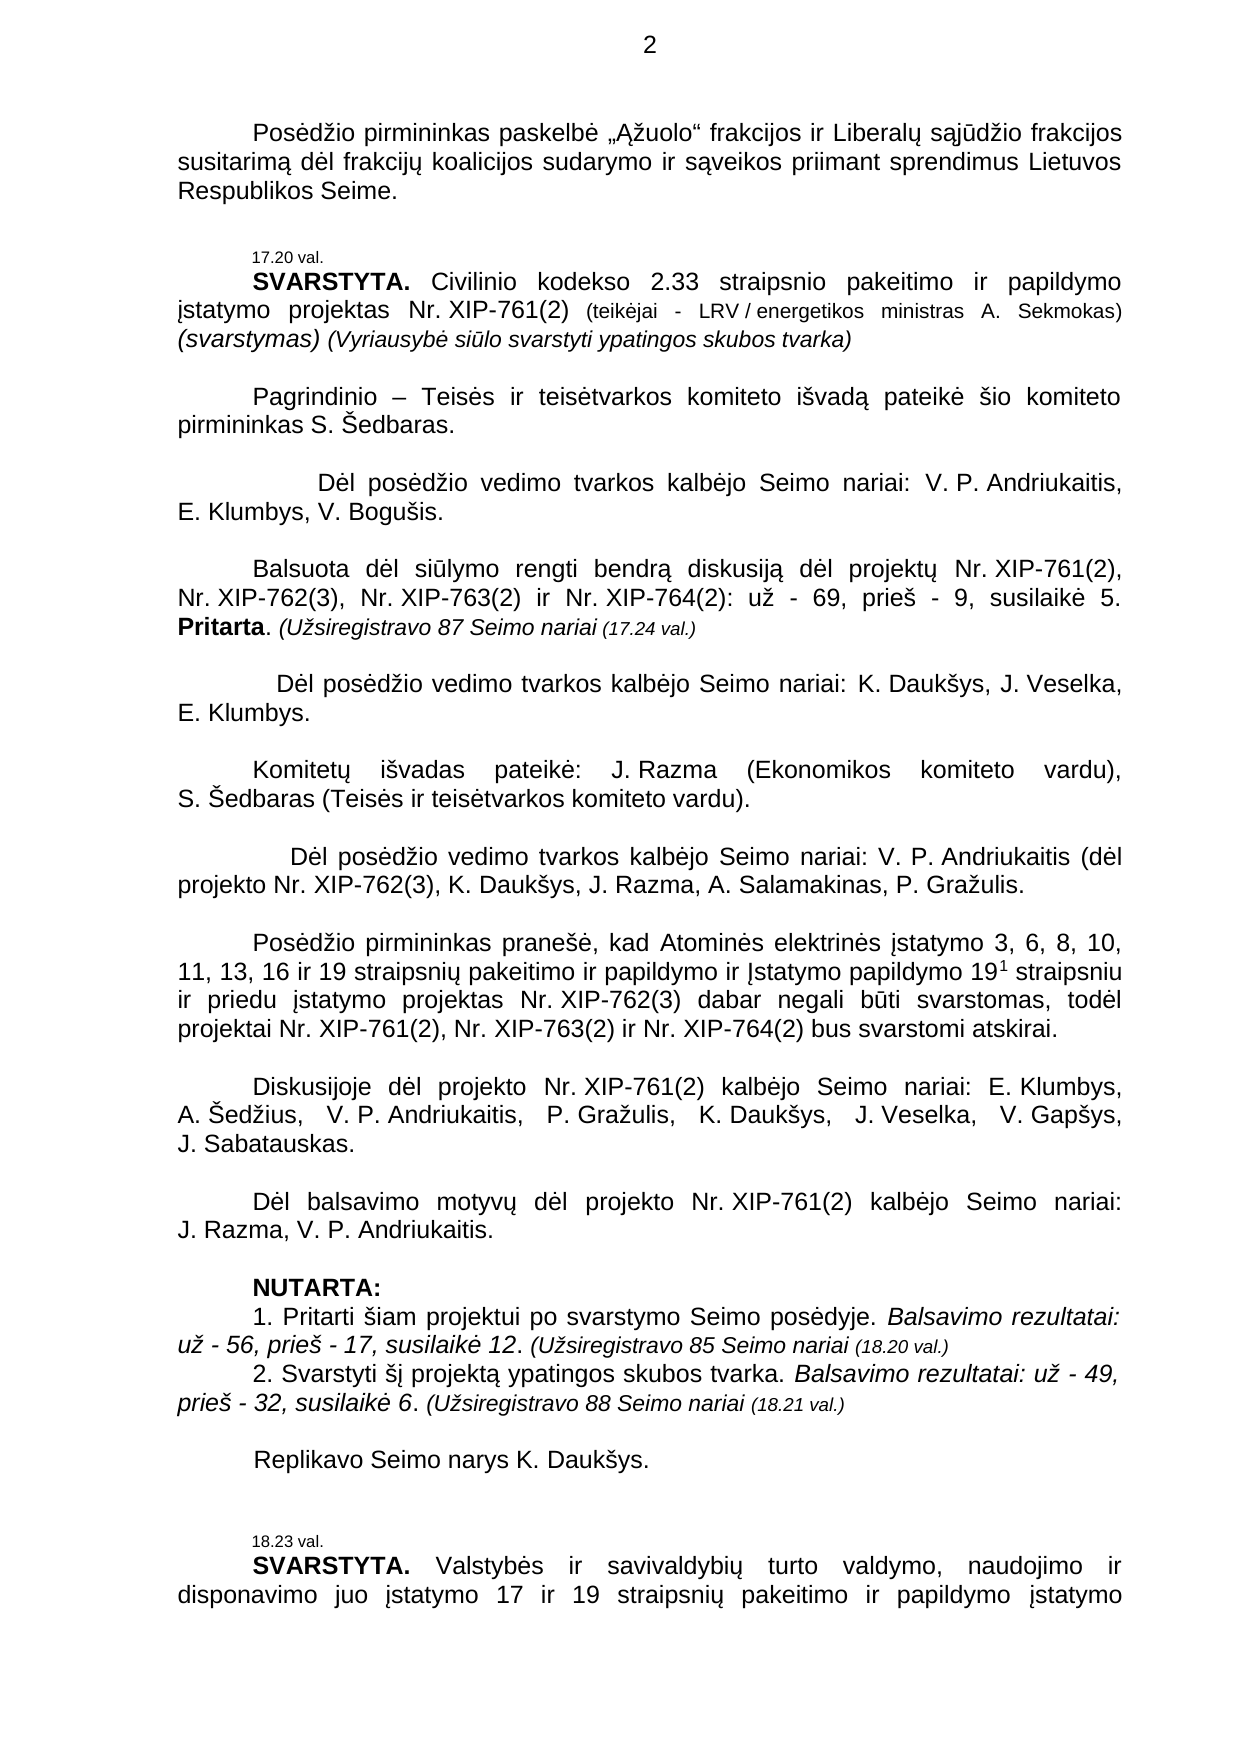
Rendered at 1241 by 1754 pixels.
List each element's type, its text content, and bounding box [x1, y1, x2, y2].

text Diskusijoje dėl projekto Nr. XIP-761(2) kalbėjo Seimo nariai: E. Klumbys, A. Šedžius, V. P. Andriukaitis, P. Gražulis, K. Daukšys, J. Veselka, V. Gapšys, J. Sabatauskas. [177, 1072, 1122, 1158]
text Dėl posėdžio vedimo tvarkos kalbėjo Seimo nariai: K. Daukšys, J. Veselka, E. Klumbys. [177, 669, 1122, 727]
text SVARSTYTA. Civilinio kodekso 2.33 straipsnio pakeitimo ir papildymo įstatymo projektas Nr. XIP-761(2) (teikėjai - LRV / energetikos ministras A. Sekmokas) (svarstymas) (Vyriausybė siūlo svarstyti ypatingos skubos tvarka) [177, 267, 1122, 353]
text Posėdžio pirmininkas paskelbė „Ąžuolo“ frakcijos ir Liberalų sąjūdžio frakcijos susitarimą dėl frakcijų koalicijos sudarymo ir sąveikos priimant sprendimus Lietuvos Respublikos Seime. [177, 118, 1122, 204]
text Replikavo Seimo narys K. Daukšys. [177, 1445, 1122, 1474]
text Pagrindinio – Teisės ir teisėtvarkos komiteto išvadą pateikė šio komiteto pirmininkas S. Šedbaras. [177, 382, 1122, 439]
text Komitetų išvadas pateikė: J. Razma (Ekonomikos komiteto vardu), S. Šedbaras (Teisės ir teisėtvarkos komiteto vardu). [177, 755, 1122, 813]
text 1. Pritarti šiam projektui po svarstymo Seimo posėdyje. Balsavimo rezultatai: už - 56, prieš - 17, susilaikė 12. (Užsiregistravo 85 Seimo nariai (18.20 val.) [177, 1302, 1122, 1359]
text 17.20 val. [177, 247, 1122, 267]
text NUTARTA: [177, 1273, 1122, 1302]
text 18.23 val. [177, 1532, 1122, 1551]
text Dėl balsavimo motyvų dėl projekto Nr. XIP-761(2) kalbėjo Seimo nariai: J. Razma, V. P. Andriukaitis. [177, 1187, 1122, 1244]
text Dėl posėdžio vedimo tvarkos kalbėjo Seimo nariai: V. P. Andriukaitis (dėl projekto Nr. XIP-762(3), K. Daukšys, J. Razma, A. Salamakinas, P. Gražulis. [177, 842, 1122, 899]
text Posėdžio pirmininkas pranešė, kad Atominės elektrinės įstatymo 3, 6, 8, 10, 11, 13, 16 ir 19 straipsnių pakeitimo ir papildymo ir Įstatymo papildymo 191 straipsniu ir priedu įstatymo projektas Nr. XIP-762(3) dabar negali būti svarstomas, todėl projektai Nr. XIP-761(2), Nr. XIP-763(2) ir Nr. XIP-764(2) bus svarstomi atskirai. [177, 928, 1122, 1043]
text 2. Svarstyti šį projektą ypatingos skubos tvarka. Balsavimo rezultatai: už - 49, prieš - 32, susilaikė 6. (Užsiregistravo 88 Seimo nariai (18.21 val.) [177, 1359, 1122, 1417]
text Dėl posėdžio vedimo tvarkos kalbėjo Seimo nariai: V. P. Andriukaitis, E. Klumbys, V. Bogušis. [177, 468, 1122, 525]
text SVARSTYTA. Valstybės ir savivaldybių turto valdymo, naudojimo ir disponavimo juo įstatymo 17 ir 19 straipsnių pakeitimo ir papildymo įstatymo [177, 1551, 1122, 1608]
text Balsuota dėl siūlymo rengti bendrą diskusiją dėl projektų Nr. XIP-761(2), Nr. XIP-762(3), Nr. XIP-763(2) ir Nr. XIP-764(2): už - 69, prieš - 9, susilaikė 5. Pritarta. (Užsiregistravo 87 Seimo nariai (17.24 val.) [177, 554, 1122, 640]
